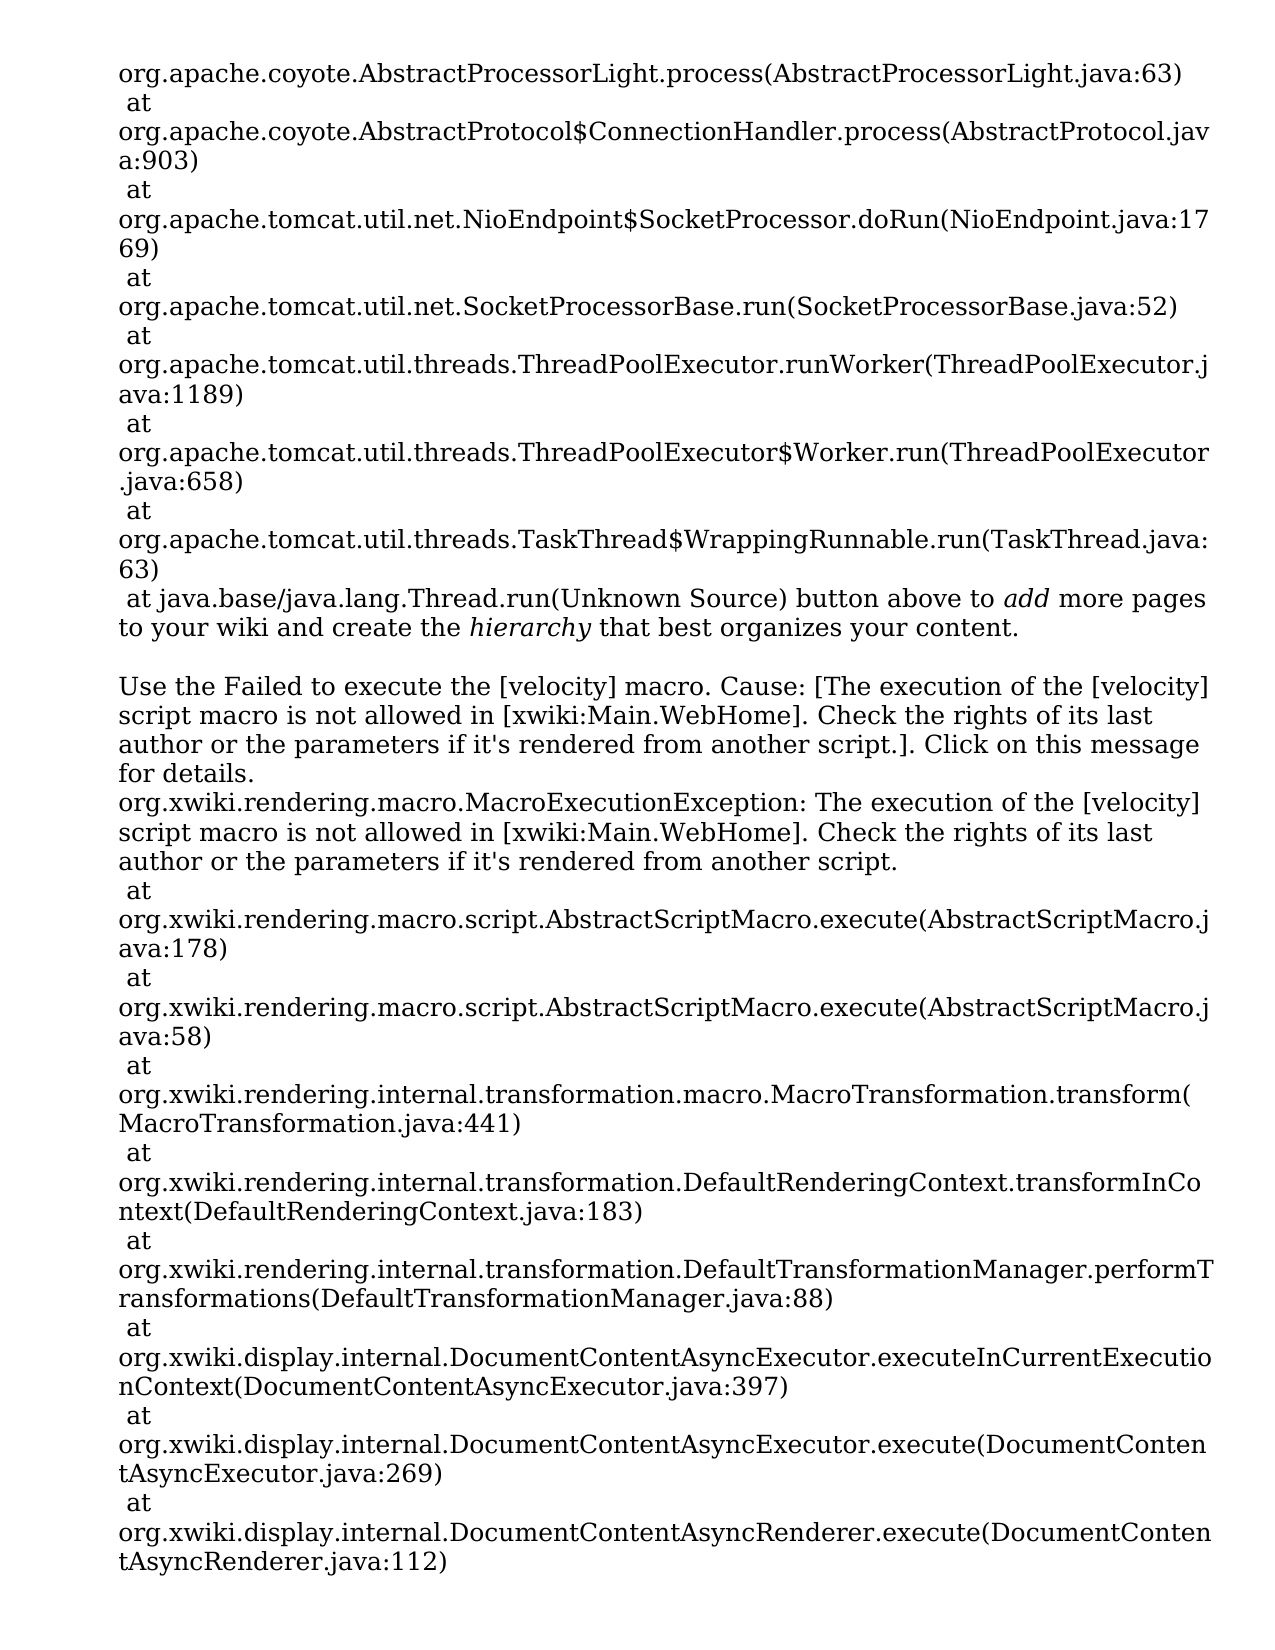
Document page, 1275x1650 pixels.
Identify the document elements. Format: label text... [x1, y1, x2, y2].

text org.apache.coyote.AbstractProcessorLight.process(AbstractProcessorLight.java:63) at org.apache.coyote.AbstractProtocol$ConnectionHandler.process(AbstractProtocol.java:903) at org.apache.tomcat.util.net.NioEndpoint$SocketProcessor.doRun(NioEndpoint.java:1769) at org.apache.tomcat.util.net.SocketProcessorBase.run(SocketProcessorBase.java:52) at org.apache.tomcat.util.threads.ThreadPoolExecutor.runWorker(ThreadPoolExecutor.java:1189) at org.apache.tomcat.util.threads.ThreadPoolExecutor$Worker.run(ThreadPoolExecutor.java:658) at org.apache.tomcat.util.threads.TaskThread$WrappingRunnable.run(TaskThread.java:63) at java.base/java.lang.Thread.run(Unknown Source) button above to add more pages to your wiki and create the hierarchy that best organizes your content. [118, 59, 1216, 642]
text Use the Failed to execute the [velocity] macro. Cause: [The execution of the [velocity] script macro is not allowed in [xwiki:Main.WebHome]. Check the rights of its last author or the parameters if it's rendered from another script.]. Click on this message for details. org.xwiki.rendering.macro.MacroExecutionException: The execution of the [velocity] script macro is not allowed in [xwiki:Main.WebHome]. Check the rights of its last author or the parameters if it's rendered from another script. at org.xwiki.rendering.macro.script.AbstractScriptMacro.execute(AbstractScriptMacro.java:178) at org.xwiki.rendering.macro.script.AbstractScriptMacro.execute(AbstractScriptMacro.java:58) at org.xwiki.rendering.internal.transformation.macro.MacroTransformation.transform(MacroTransformation.java:441) at org.xwiki.rendering.internal.transformation.DefaultRenderingContext.transformInContext(DefaultRenderingContext.java:183) at org.xwiki.rendering.internal.transformation.DefaultTransformationManager.performTransformations(DefaultTransformationManager.java:88) at org.xwiki.display.internal.DocumentContentAsyncExecutor.executeInCurrentExecutionContext(DocumentContentAsyncExecutor.java:397) at org.xwiki.display.internal.DocumentContentAsyncExecutor.execute(DocumentContentAsyncExecutor.java:269) at org.xwiki.display.internal.DocumentContentAsyncRenderer.execute(DocumentContentAsyncRenderer.java:112) [118, 672, 1216, 1576]
